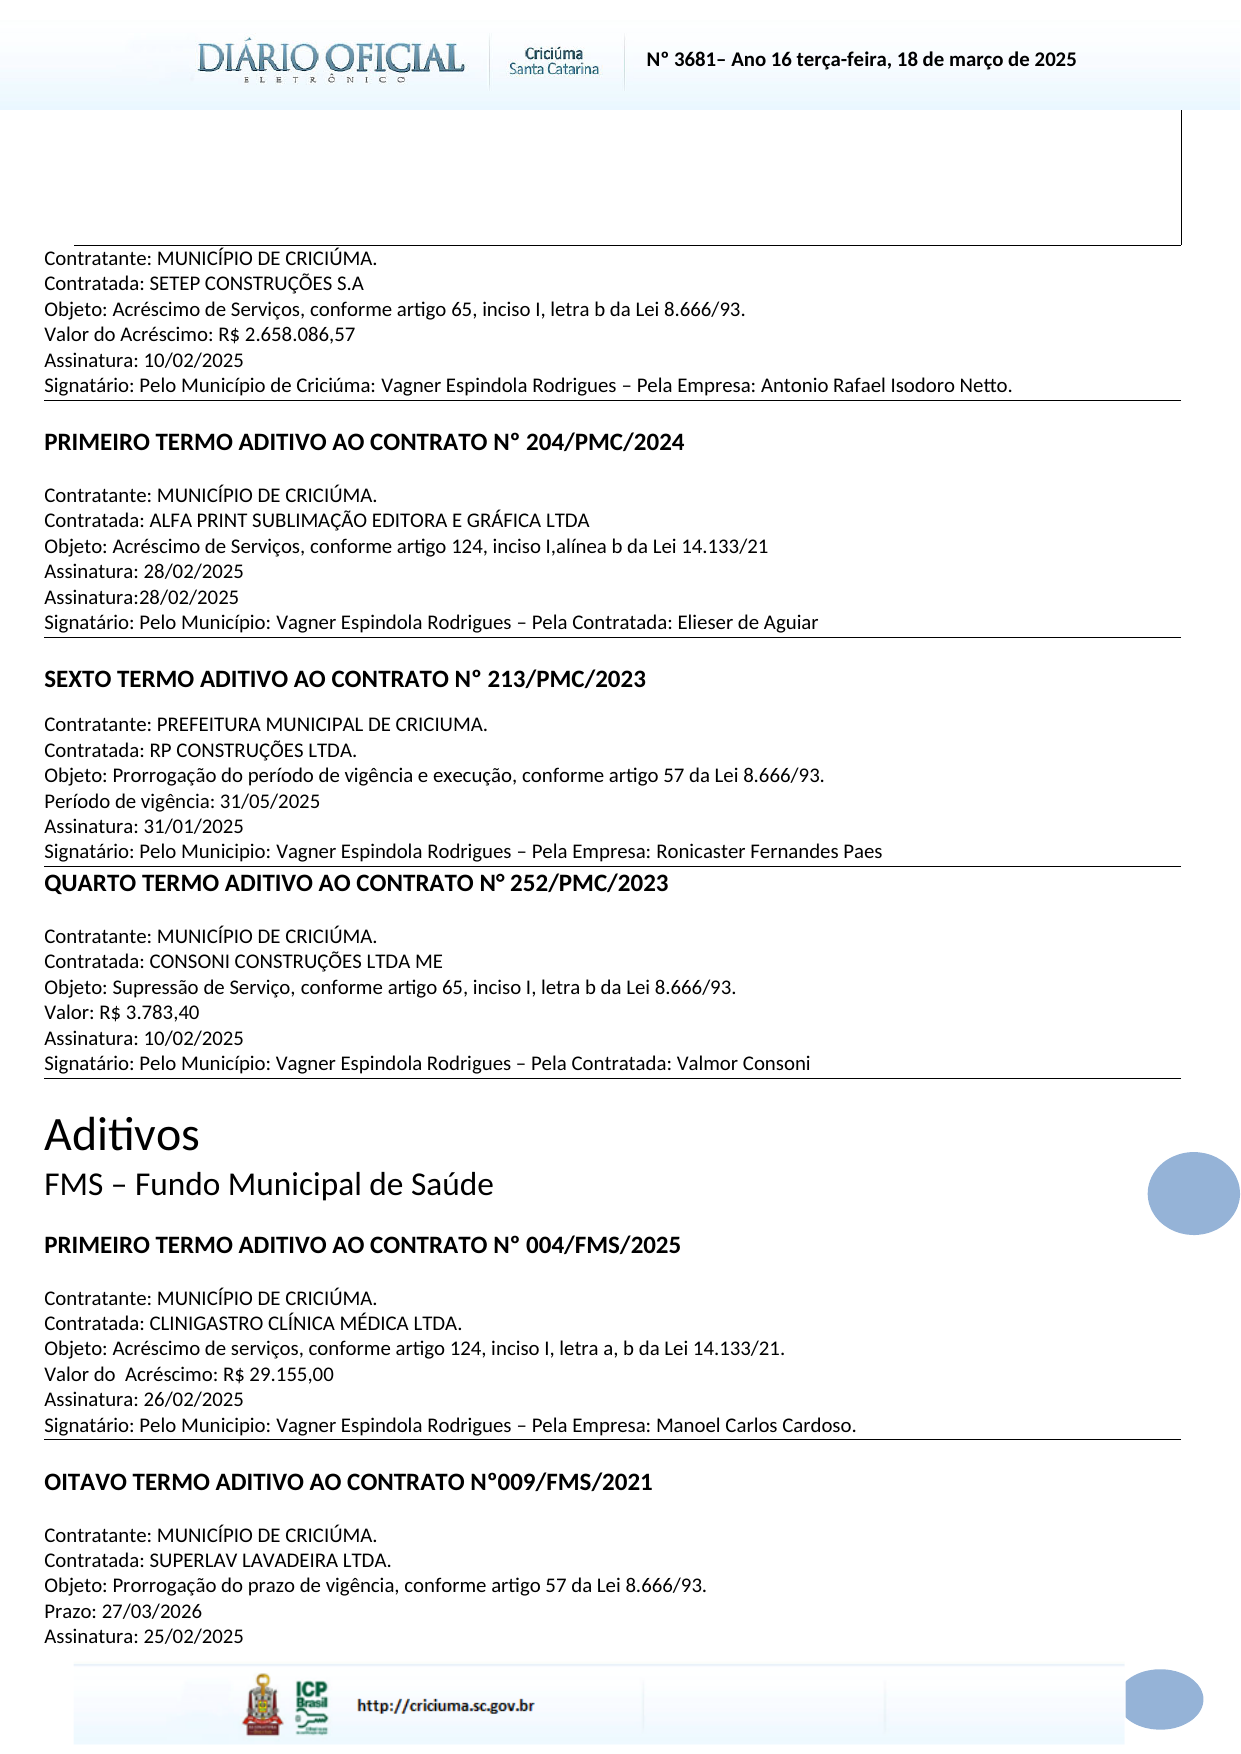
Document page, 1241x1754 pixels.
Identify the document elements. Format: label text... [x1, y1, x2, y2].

text PRIMEIRO TERMO ADITIVO AO CONTRATO Nº 004/FMS/2025 [44, 1229, 1181, 1259]
text Aditivos [44, 1104, 1181, 1163]
text Valor do Acréscimo: R$ 29.155,00 [44, 1361, 1181, 1386]
text Contratada: CLINIGASTRO CLÍNICA MÉDICA LTDA. [44, 1310, 1181, 1336]
text Signatário: Pelo Município: Vagner Espindola Rodrigues – Pela Contratada: Elieser de Aguiar [44, 609, 1181, 637]
text Contratante: MUNICÍPIO DE CRICIÚMA. [44, 1522, 1181, 1547]
text Prazo: 27/03/2026 [44, 1598, 1181, 1623]
text Valor: R$ 3.783,40 [44, 999, 1181, 1025]
text Objeto: Prorrogação do prazo de vigência, conforme artigo 57 da Lei 8.666/93. [44, 1573, 1181, 1598]
text Valor do Acréscimo: R$ 2.658.086,57 [44, 321, 1181, 347]
text SEXTO TERMO ADITIVO AO CONTRATO Nº 213/PMC/2023 [44, 663, 1181, 694]
text Objeto: Prorrogação do período de vigência e execução, conforme artigo 57 da Lei 8.666/93. [44, 762, 1181, 788]
text Objeto: Supressão de Serviço, conforme artigo 65, inciso I, letra b da Lei 8.666/93. [44, 974, 1181, 999]
text Signatário: Pelo Município: Vagner Espindola Rodrigues – Pela Contratada: Valmor Consoni [44, 1050, 1181, 1078]
text Contratante: MUNICÍPIO DE CRICIÚMA. [44, 482, 1181, 508]
text Assinatura: 25/02/2025 [44, 1623, 1181, 1649]
text Objeto: Acréscimo de serviços, conforme artigo 124, inciso I, letra a, b da Lei 14.133/21. [44, 1336, 1181, 1361]
text Assinatura: 31/01/2025 [44, 813, 1181, 839]
text Objeto: Acréscimo de Serviços, conforme artigo 124, inciso I,alínea b da Lei 14.133/21 [44, 533, 1181, 558]
text QUARTO TERMO ADITIVO AO CONTRATO N° 252/PMC/2023 [44, 867, 1181, 898]
text PRIMEIRO TERMO ADITIVO AO CONTRATO Nº 204/PMC/2024 [44, 426, 1181, 457]
text Objeto: Acréscimo de Serviços, conforme artigo 65, inciso I, letra b da Lei 8.666/93. [44, 296, 1181, 321]
text Assinatura: 28/02/2025 [44, 558, 1181, 584]
text Assinatura: 10/02/2025 [44, 1025, 1181, 1050]
text Signatário: Pelo Município de Criciúma: Vagner Espindola Rodrigues – Pela Empresa: Antonio Rafael Isodoro Netto. [44, 372, 1181, 400]
text Período de vigência: 31/05/2025 [44, 788, 1181, 813]
text Signatário: Pelo Municipio: Vagner Espindola Rodrigues – Pela Empresa: Ronicaster Fernandes Paes [44, 839, 1181, 866]
text Assinatura: 10/02/2025 [44, 347, 1181, 372]
text Assinatura: 26/02/2025 [44, 1386, 1181, 1412]
text Contratante: PREFEITURA MUNICIPAL DE CRICIUMA. [44, 712, 1181, 737]
text Contratada: ALFA PRINT SUBLIMAÇÃO EDITORA E GRÁFICA LTDA [44, 508, 1181, 533]
text FMS – Fundo Municipal de Saúde [44, 1163, 1161, 1203]
text Contratada: RP CONSTRUÇÕES LTDA. [44, 737, 1181, 762]
text OITAVO TERMO ADITIVO AO CONTRATO Nº009/FMS/2021 [44, 1466, 1181, 1496]
text Contratada: SUPERLAV LAVADEIRA LTDA. [44, 1547, 1181, 1573]
text Assinatura:28/02/2025 [44, 584, 1181, 609]
text Signatário: Pelo Municipio: Vagner Espindola Rodrigues – Pela Empresa: Manoel Carlos Cardoso. [44, 1412, 1181, 1439]
text Contratada: SETEP CONSTRUÇÕES S.A [44, 271, 1181, 296]
text Contratante: MUNICÍPIO DE CRICIÚMA. [44, 923, 1181, 948]
text Contratada: CONSONI CONSTRUÇÕES LTDA ME [44, 948, 1181, 974]
text Contratante: MUNICÍPIO DE CRICIÚMA. [44, 1285, 1181, 1310]
text Contratante: MUNICÍPIO DE CRICIÚMA. [44, 245, 1181, 271]
